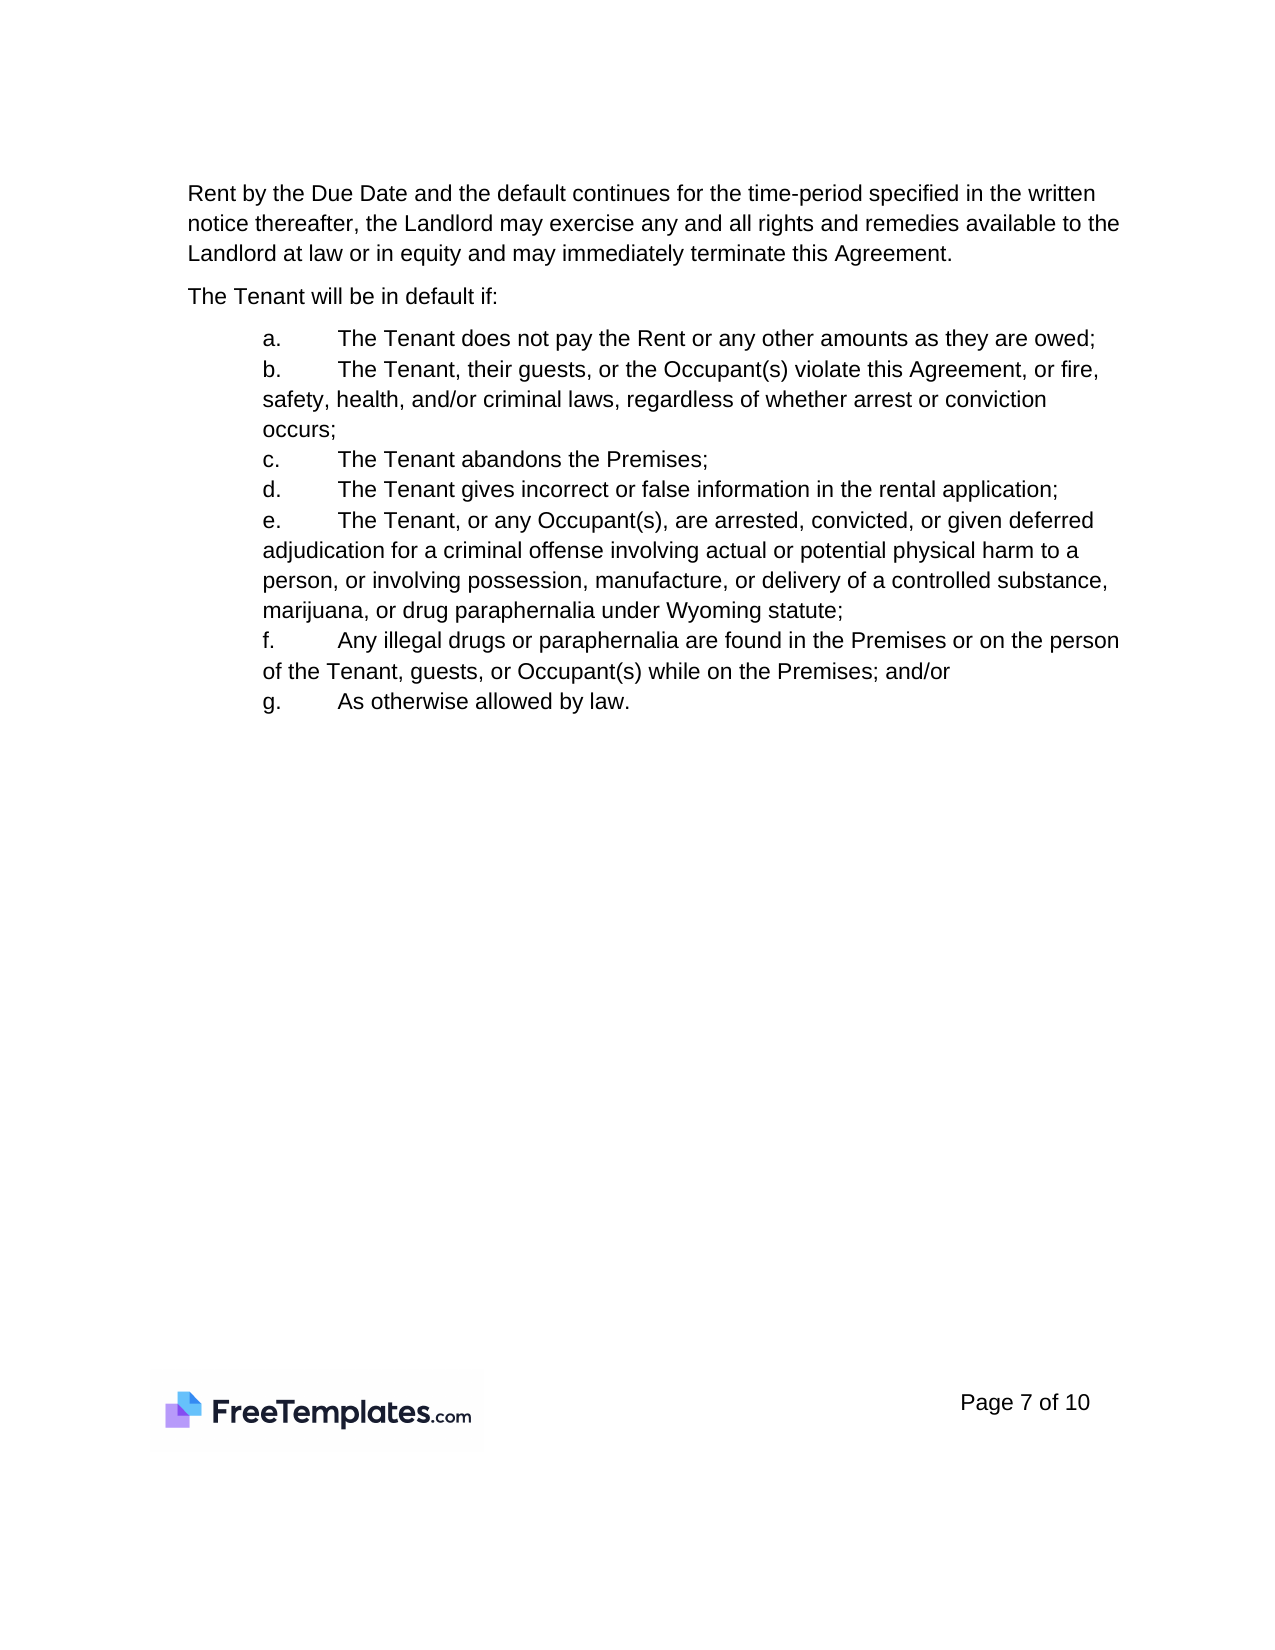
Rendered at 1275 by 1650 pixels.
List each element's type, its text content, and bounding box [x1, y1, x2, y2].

list The Tenant does not pay the Rent or any other amounts as they are owed; [262, 325, 1125, 352]
list The Tenant will be in default if: [187, 283, 1125, 309]
list The Tenant, or any Occupant(s), are arrested, convicted, or given deferred adjudication for a criminal offense involving actual or potential physical harm to a person, or involving possession, manufacture, or delivery of a controlled substance, marijuana, or drug paraphernalia under Wyoming statute; [262, 507, 1125, 623]
list Any illegal drugs or paraphernalia are found in the Premises or on the person of the Tenant, guests, or Occupant(s) while on the Premises; and/or [262, 627, 1125, 684]
list The Tenant, their guests, or the Occupant(s) violate this Agreement, or fire, safety, health, and/or criminal laws, regardless of whether arrest or conviction occurs; [262, 356, 1125, 442]
list The Tenant gives incorrect or false information in the rental application; [262, 476, 1125, 503]
list Rent by the Due Date and the default continues for the time-period specified in the written notice thereafter, the Landlord may exercise any and all rights and remedies available to the Landlord at law or in equity and may immediately terminate this Agreement. [150, 179, 1125, 266]
list The Tenant abandons the Premises; [262, 446, 1125, 472]
list As otherwise allowed by law. [262, 688, 1125, 714]
